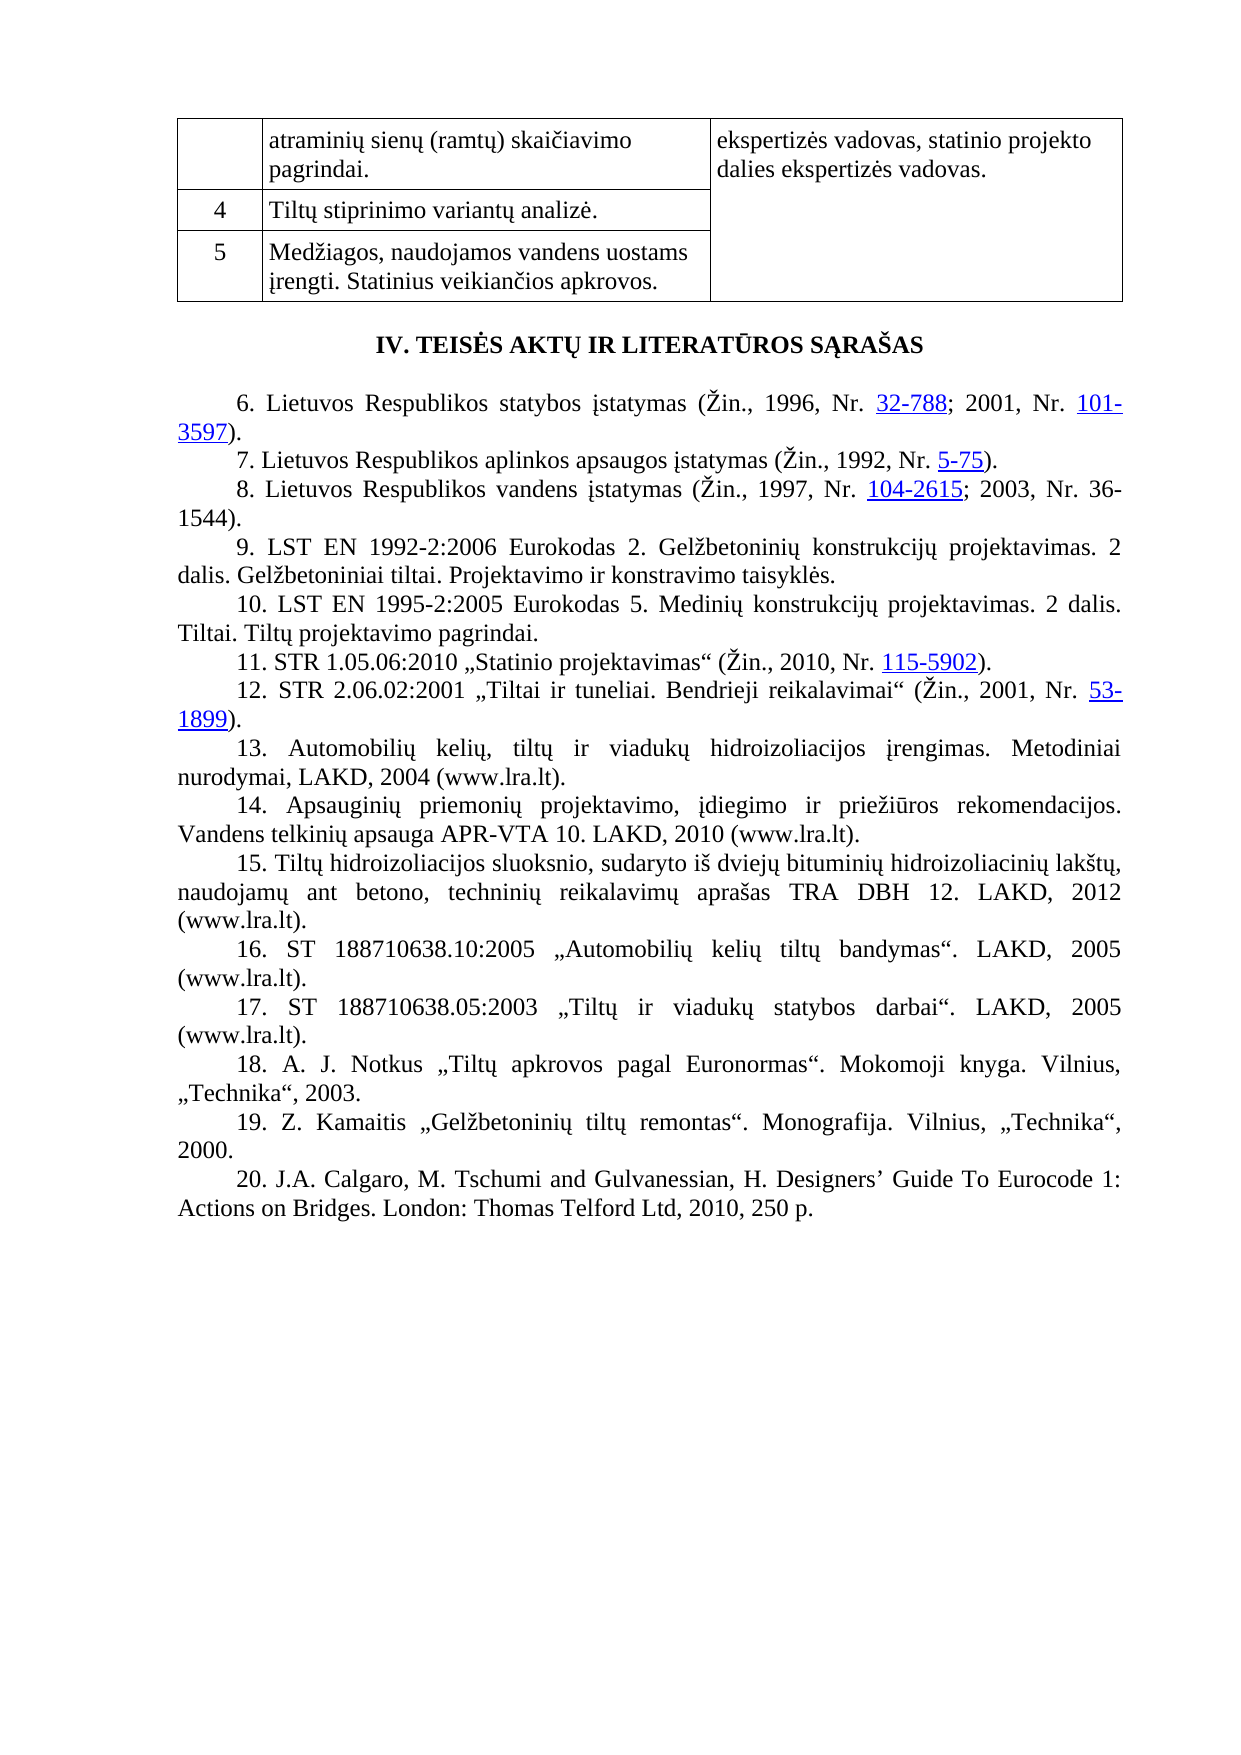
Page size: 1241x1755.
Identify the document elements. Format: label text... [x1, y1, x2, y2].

text 15. Tiltų hidroizoliacijos sluoksnio, sudaryto iš dviejų bituminių hidroizoliacinių lakštų, naudojamų ant betono, techninių reikalavimų aprašas TRA DBH 12. LAKD, 2012 (www.lra.lt). [177, 848, 1122, 934]
text 18. A. J. Notkus „Tiltų apkrovos pagal Euronormas“. Mokomoji knyga. Vilnius, „Technika“, 2003. [177, 1049, 1122, 1107]
text 13. Automobilių kelių, tiltų ir viadukų hidroizoliacijos įrengimas. Metodiniai nurodymai, LAKD, 2004 (www.lra.lt). [177, 733, 1122, 790]
text 10. LST EN 1995-2:2005 Eurokodas 5. Medinių konstrukcijų projektavimas. 2 dalis. Tiltai. Tiltų projektavimo pagrindai. [177, 589, 1122, 647]
text 16. ST 188710638.10:2005 „Automobilių kelių tiltų bandymas“. LAKD, 2005 (www.lra.lt). [177, 934, 1122, 992]
text 12. STR 2.06.02:2001 „Tiltai ir tuneliai. Bendrieji reikalavimai“ (Žin., 2001, Nr. 53-1899). [177, 675, 1122, 733]
text 17. ST 188710638.05:2003 „Tiltų ir viadukų statybos darbai“. LAKD, 2005 (www.lra.lt). [177, 992, 1122, 1049]
text 9. LST EN 1992-2:2006 Eurokodas 2. Gelžbetoninių konstrukcijų projektavimas. 2 dalis. Gelžbetoniniai tiltai. Projektavimo ir konstravimo taisyklės. [177, 532, 1122, 589]
table_cell 5 [178, 231, 262, 301]
table_cell 4 [178, 190, 262, 230]
text 6. Lietuvos Respublikos statybos įstatymas (Žin., 1996, Nr. 32-788; 2001, Nr. 101-3597). [177, 388, 1122, 445]
text 8. Lietuvos Respublikos vandens įstatymas (Žin., 1997, Nr. 104-2615; 2003, Nr. 36-1544). [177, 474, 1122, 532]
table_cell [178, 119, 262, 188]
table_cell Medžiagos, naudojamos vandens uostams įrengti. Statinius veikiančios apkrovos. [263, 231, 710, 301]
table_cell ekspertizės vadovas, statinio projekto dalies ekspertizės vadovas. [711, 119, 1122, 301]
text IV. TEISĖS AKTŲ IR LITERATŪROS SĄRAŠAS [177, 330, 1122, 359]
text 7. Lietuvos Respublikos aplinkos apsaugos įstatymas (Žin., 1992, Nr. 5-75). [177, 445, 1122, 474]
table_cell atraminių sienų (ramtų) skaičiavimo pagrindai. [263, 119, 710, 188]
text 11. STR 1.05.06:2010 „Statinio projektavimas“ (Žin., 2010, Nr. 115-5902). [177, 647, 1122, 675]
table_cell Tiltų stiprinimo variantų analizė. [263, 190, 710, 230]
text 20. J.A. Calgaro, M. Tschumi and Gulvanessian, H. Designers’ Guide To Eurocode 1: Actions on Bridges. London: Thomas Telford Ltd, 2010, 250 p. [177, 1164, 1122, 1222]
text 14. Apsauginių priemonių projektavimo, įdiegimo ir priežiūros rekomendacijos. Vandens telkinių apsauga APR-VTA 10. LAKD, 2010 (www.lra.lt). [177, 790, 1122, 848]
text 19. Z. Kamaitis „Gelžbetoninių tiltų remontas“. Monografija. Vilnius, „Technika“, 2000. [177, 1107, 1122, 1164]
